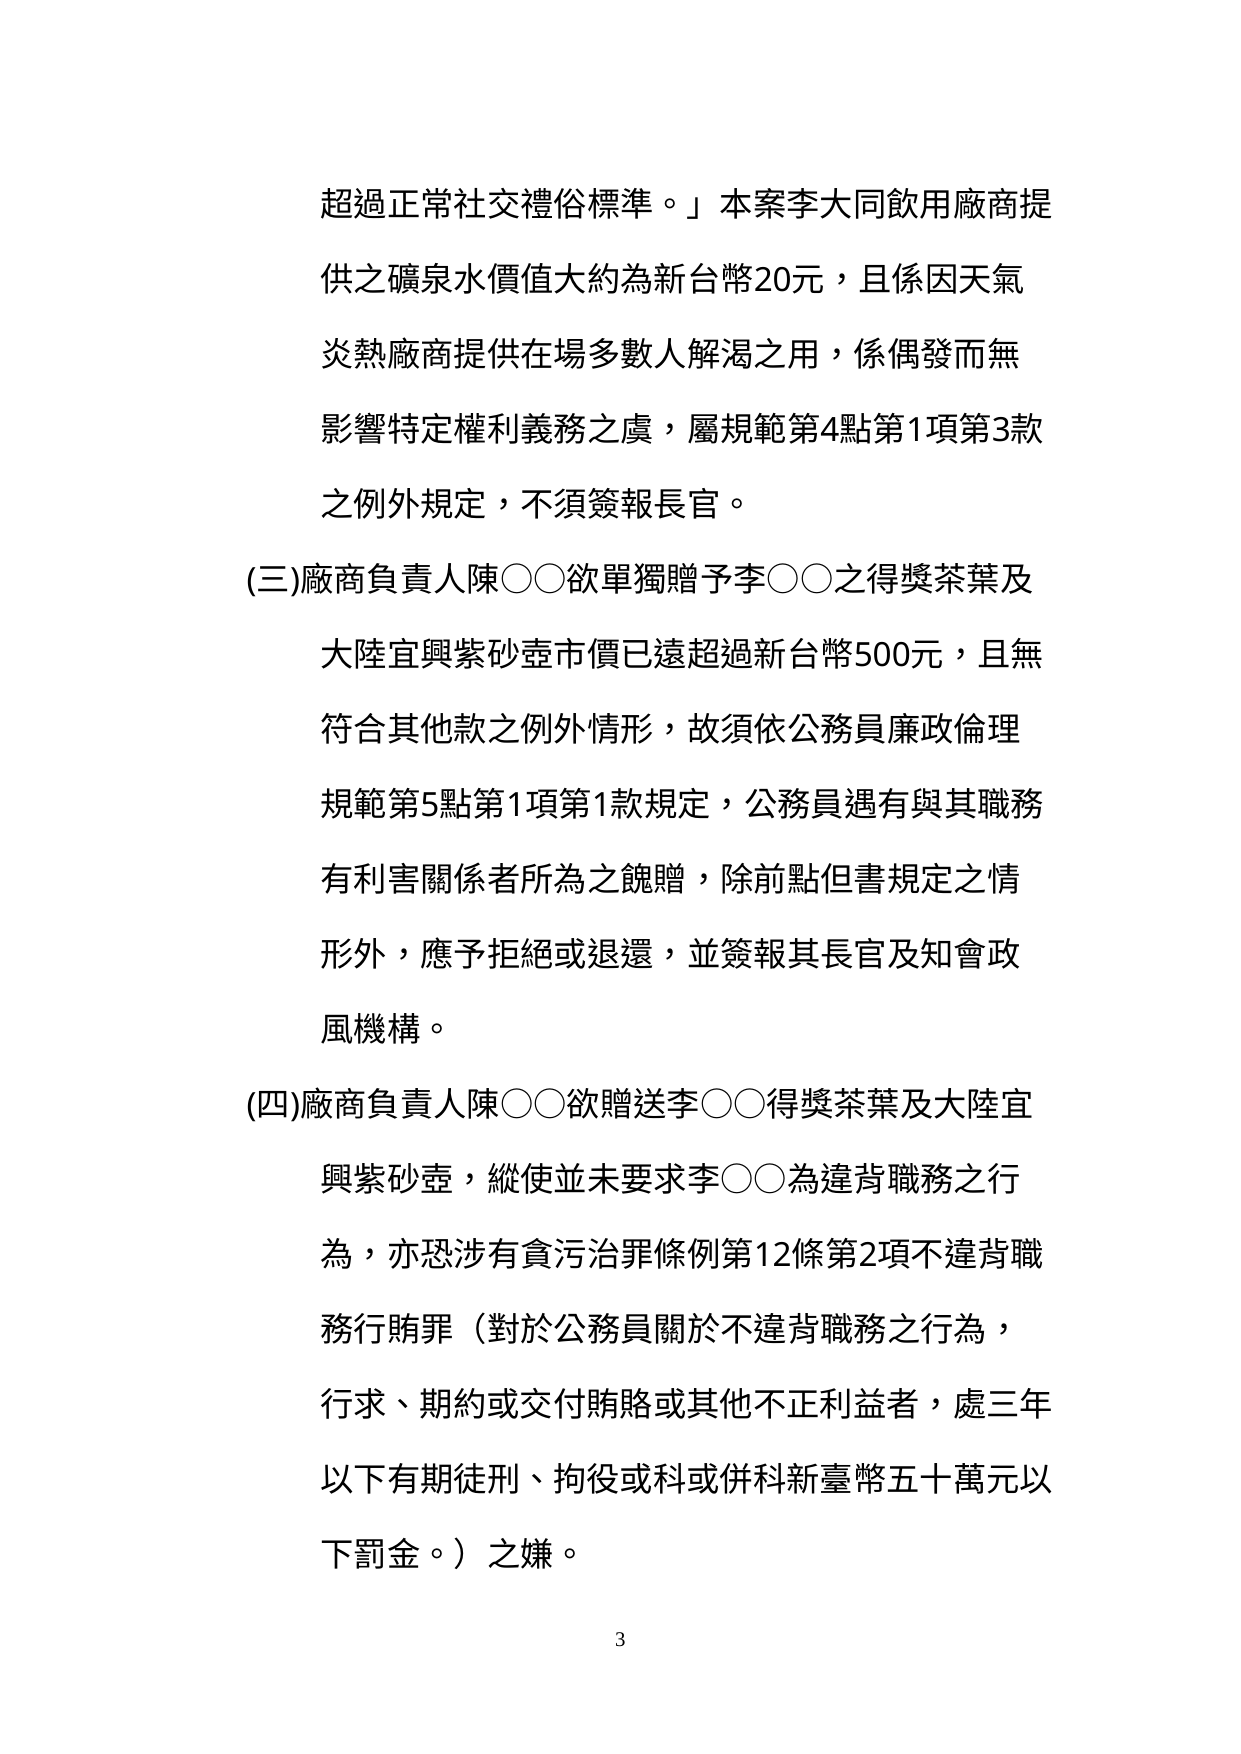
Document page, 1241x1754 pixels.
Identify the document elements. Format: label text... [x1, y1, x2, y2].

text (四)廠商負責人陳○○欲贈送李○○得獎茶葉及大陸宜興紫砂壺，縱使並未要求李○○為違背職務之行為，亦恐涉有貪污治罪條例第12條第2項不違背職務行賄罪（對於公務員關於不違背職務之行為，行求、期約或交付賄賂或其他不正利益者，處三年以下有期徒刑、拘役或科或併科新臺幣五十萬元以下罰金。）之嫌。 [246, 1064, 1053, 1589]
text (三)廠商負責人陳○○欲單獨贈予李○○之得獎茶葉及大陸宜興紫砂壺市價已遠超過新台幣500元，且無符合其他款之例外情形，故須依公務員廉政倫理規範第5點第1項第1款規定，公務員遇有與其職務有利害關係者所為之餽贈，除前點但書規定之情形外，應予拒絕或退還，並簽報其長官及知會政風機構。 [246, 539, 1053, 1064]
text (二)公務員廉政倫理規範第4點規定：「公務員不得要求、期約或收受與其職務有利害關係者餽贈財物。但有下列情形之一，且係偶發而無影響特定權利義務之虞時，得受贈之：1、屬公務禮儀。2、長官之獎勵、救助或慰問。3、受贈之財物市價在新臺幣五百元以下；或對本機關（構）內多數人為餽贈，其市價總額在新臺幣一千元以下。4、因訂婚、結婚、生育、喬遷、就職、陞遷異動、退休、辭職、離職及本人、配偶或直系親屬之傷病、死亡受贈之財物，其市價不超過正常社交禮俗標準。」本案李大同飲用廠商提供之礦泉水價值大約為新台幣20元，且係因天氣炎熱廠商提供在場多數人解渴之用，係偶發而無影響特定權利義務之虞，屬規範第4點第1項第3款之例外規定，不須簽報長官。 [246, 164, 1053, 539]
